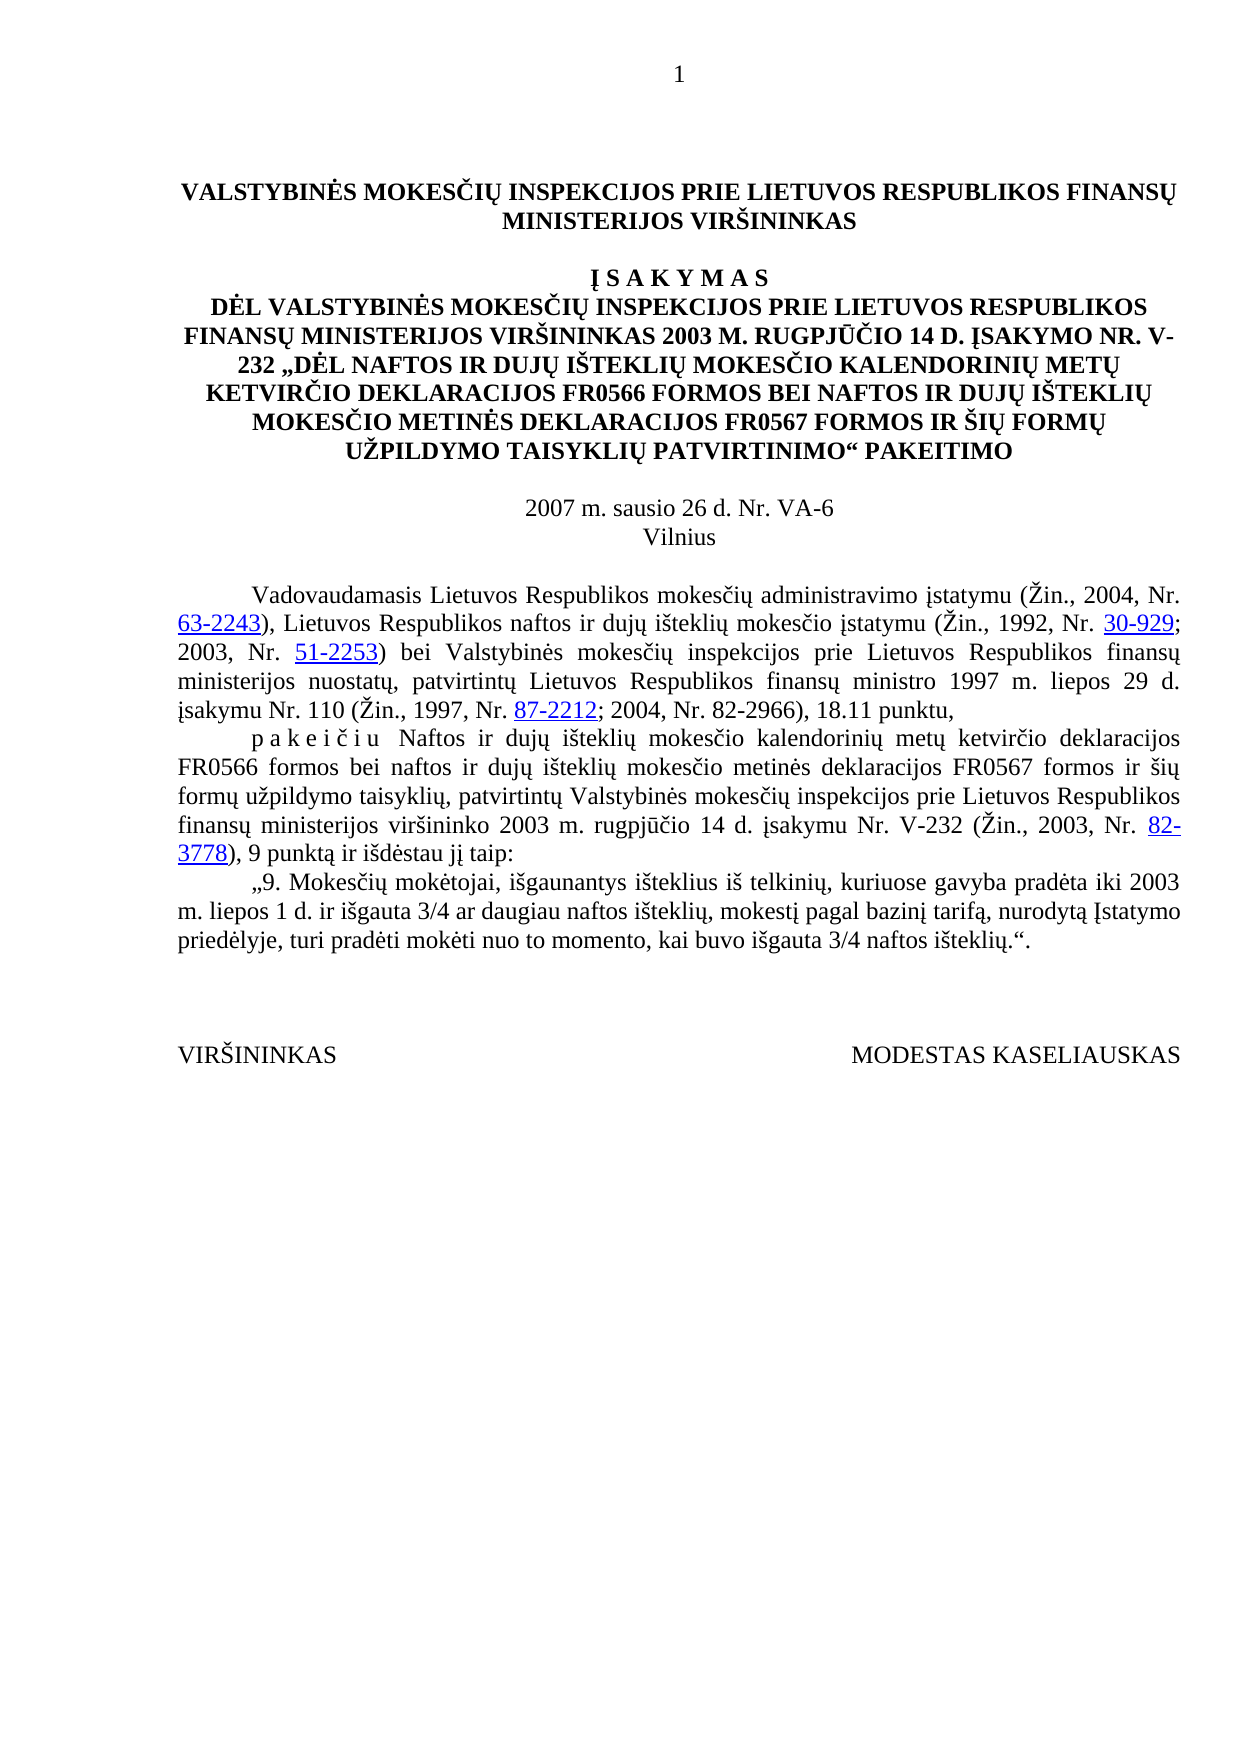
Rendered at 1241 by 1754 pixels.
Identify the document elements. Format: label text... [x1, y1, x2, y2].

text Į S A K Y M A S [177, 263, 1181, 292]
text VIRŠININKAS MODESTAS KASELIAUSKAS [177, 1040, 1181, 1068]
text Vadovaudamasis Lietuvos Respublikos mokesčių administravimo įstatymu (Žin., 2004, Nr. 63-2243), Lietuvos Respublikos naftos ir dujų išteklių mokesčio įstatymu (Žin., 1992, Nr. 30-929; 2003, Nr. 51-2253) bei Valstybinės mokesčių inspekcijos prie Lietuvos Respublikos finansų ministerijos nuostatų, patvirtintų Lietuvos Respublikos finansų ministro 1997 m. liepos 29 d. įsakymu Nr. 110 (Žin., 1997, Nr. 87-2212; 2004, Nr. 82-2966), 18.11 punktu, [177, 580, 1181, 723]
text „9. Mokesčių mokėtojai, išgaunantys išteklius iš telkinių, kuriuose gavyba pradėta iki 2003 m. liepos 1 d. ir išgauta 3/4 ar daugiau naftos išteklių, mokestį pagal bazinį tarifą, nurodytą Įstatymo priedėlyje, turi pradėti mokėti nuo to momento, kai buvo išgauta 3/4 naftos išteklių.“. [177, 867, 1181, 953]
text pakeičiu Naftos ir dujų išteklių mokesčio kalendorinių metų ketvirčio deklaracijos FR0566 formos bei naftos ir dujų išteklių mokesčio metinės deklaracijos FR0567 formos ir šių formų užpildymo taisyklių, patvirtintų Valstybinės mokesčių inspekcijos prie Lietuvos Respublikos finansų ministerijos viršininko 2003 m. rugpjūčio 14 d. įsakymu Nr. V-232 (Žin., 2003, Nr. 82-3778), 9 punktą ir išdėstau jį taip: [177, 723, 1181, 867]
text DĖL VALSTYBINĖS MOKESČIŲ INSPEKCIJOS PRIE LIETUVOS RESPUBLIKOS FINANSŲ MINISTERIJOS VIRŠININKAS 2003 M. RUGPJŪČIO 14 D. ĮSAKYMO NR. V-232 „DĖL NAFTOS IR DUJŲ IŠTEKLIŲ MOKESČIO KALENDORINIŲ METŲ KETVIRČIO DEKLARACIJOS FR0566 FORMOS BEI NAFTOS IR DUJŲ IŠTEKLIŲ MOKESČIO METINĖS DEKLARACIJOS FR0567 FORMOS IR ŠIŲ FORMŲ UŽPILDYMO TAISYKLIŲ PATVIRTINIMO“ PAKEITIMO [177, 292, 1181, 465]
text 2007 m. sausio 26 d. Nr. VA-6 [177, 493, 1181, 522]
text Vilnius [177, 522, 1181, 551]
text VALSTYBINĖS MOKESČIŲ INSPEKCIJOS PRIE LIETUVOS RESPUBLIKOS FINANSŲ MINISTERIJOS VIRŠININKAS [177, 177, 1181, 235]
